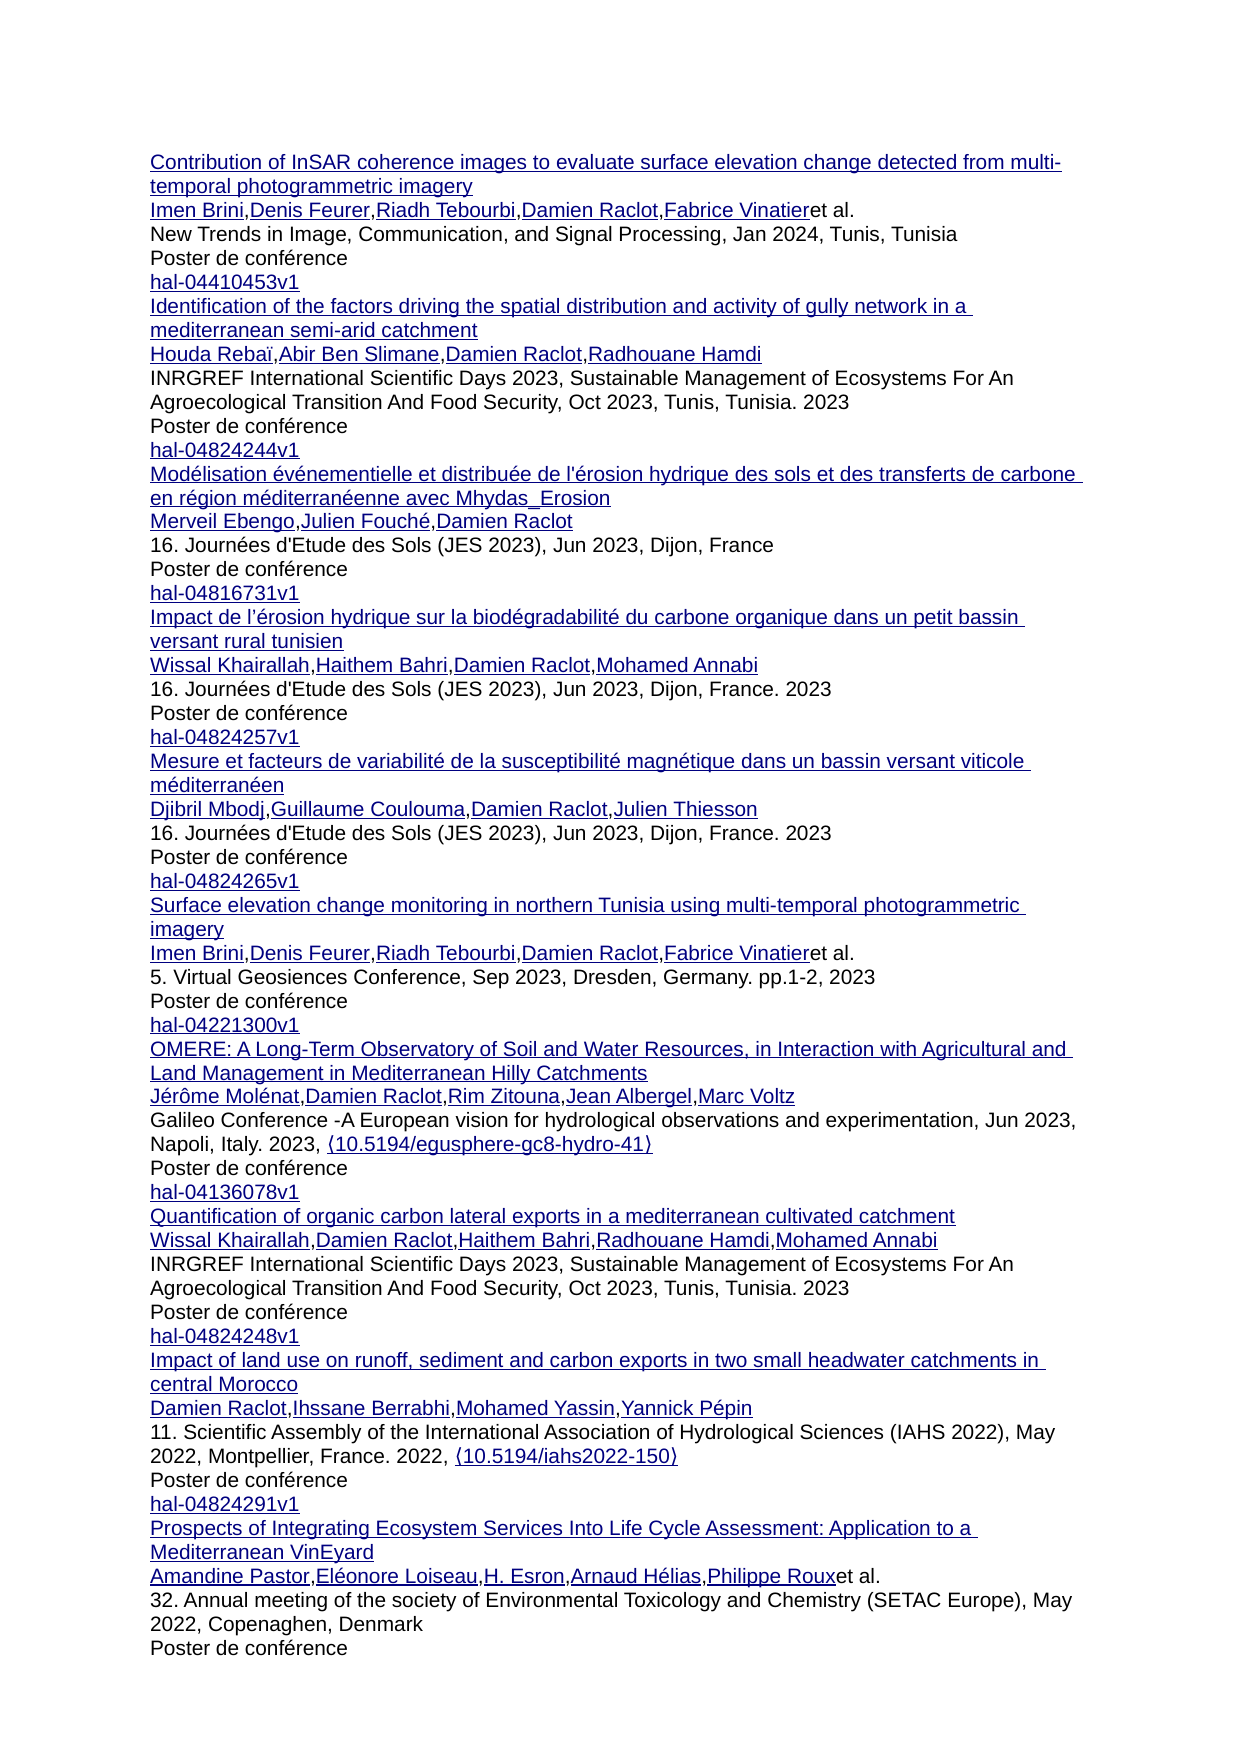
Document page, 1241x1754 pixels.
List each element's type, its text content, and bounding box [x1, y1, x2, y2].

table_cell Impact of land use on runoff, sediment and carbon exports in two small headwater catchments in central Morocco Damien Raclot,Ihssane Berrabhi,Mohamed Yassin,Yannick Pépin 11. Scientific Assembly of the International Association of Hydrological Sciences (IAHS 2022), May 2022, Montpellier, France. 2022, ⟨10.5194/iahs2022-150⟩ Poster de conférence hal-04824291v1 [150, 1348, 1090, 1516]
table_cell Impact de l’érosion hydrique sur la biodégradabilité du carbone organique dans un petit bassin versant rural tunisien Wissal Khairallah,Haithem Bahri,Damien Raclot,Mohamed Annabi 16. Journées d'Etude des Sols (JES 2023), Jun 2023, Dijon, France. 2023 Poster de conférence hal-04824257v1 [150, 605, 1090, 749]
table_cell OMERE: A Long-Term Observatory of Soil and Water Resources, in Interaction with Agricultural and Land Management in Mediterranean Hilly Catchments Jérôme Molénat,Damien Raclot,Rim Zitouna,Jean Albergel,Marc Voltz Galileo Conference -A European vision for hydrological observations and experimentation, Jun 2023, Napoli, Italy. 2023, ⟨10.5194/egusphere-gc8-hydro-41⟩ Poster de conférence hal-04136078v1 [150, 1036, 1090, 1204]
table_cell Identification of the factors driving the spatial distribution and activity of gully network in a mediterranean semi-arid catchment Houda Rebaï,Abir Ben Slimane,Damien Raclot,Radhouane Hamdi INRGREF International Scientific Days 2023, Sustainable Management of Ecosystems For An Agroecological Transition And Food Security, Oct 2023, Tunis, Tunisia. 2023 Poster de conférence hal-04824244v1 [150, 294, 1090, 461]
table_cell Mesure et facteurs de variabilité de la susceptibilité magnétique dans un bassin versant viticole méditerranéen Djibril Mbodj,Guillaume Coulouma,Damien Raclot,Julien Thiesson 16. Journées d'Etude des Sols (JES 2023), Jun 2023, Dijon, France. 2023 Poster de conférence hal-04824265v1 [150, 749, 1090, 893]
table_cell Prospects of Integrating Ecosystem Services Into Life Cycle Assessment: Application to a Mediterranean VinEyard Amandine Pastor,Eléonore Loiseau,H. Esron,Arnaud Hélias,Philippe Rouxet al. 32. Annual meeting of the society of Environmental Toxicology and Chemistry (SETAC Europe), May 2022, Copenaghen, Denmark Poster de conférence [150, 1516, 1090, 1659]
table_cell Surface elevation change monitoring in northern Tunisia using multi-temporal photogrammetric imagery Imen Brini,Denis Feurer,Riadh Tebourbi,Damien Raclot,Fabrice Vinatieret al. 5. Virtual Geosiences Conference, Sep 2023, Dresden, Germany. pp.1-2, 2023 Poster de conférence hal-04221300v1 [150, 893, 1090, 1036]
table_cell Contribution of InSAR coherence images to evaluate surface elevation change detected from multi-temporal photogrammetric imagery Imen Brini,Denis Feurer,Riadh Tebourbi,Damien Raclot,Fabrice Vinatieret al. New Trends in Image, Communication, and Signal Processing, Jan 2024, Tunis, Tunisia Poster de conférence hal-04410453v1 [150, 150, 1090, 294]
table_cell Quantification of organic carbon lateral exports in a mediterranean cultivated catchment Wissal Khairallah,Damien Raclot,Haithem Bahri,Radhouane Hamdi,Mohamed Annabi INRGREF International Scientific Days 2023, Sustainable Management of Ecosystems For An Agroecological Transition And Food Security, Oct 2023, Tunis, Tunisia. 2023 Poster de conférence hal-04824248v1 [150, 1204, 1090, 1348]
table_cell Modélisation événementielle et distribuée de l'érosion hydrique des sols et des transferts de carbone en région méditerranéenne avec Mhydas_Erosion Merveil Ebengo,Julien Fouché,Damien Raclot 16. Journées d'Etude des Sols (JES 2023), Jun 2023, Dijon, France Poster de conférence hal-04816731v1 [150, 461, 1090, 605]
